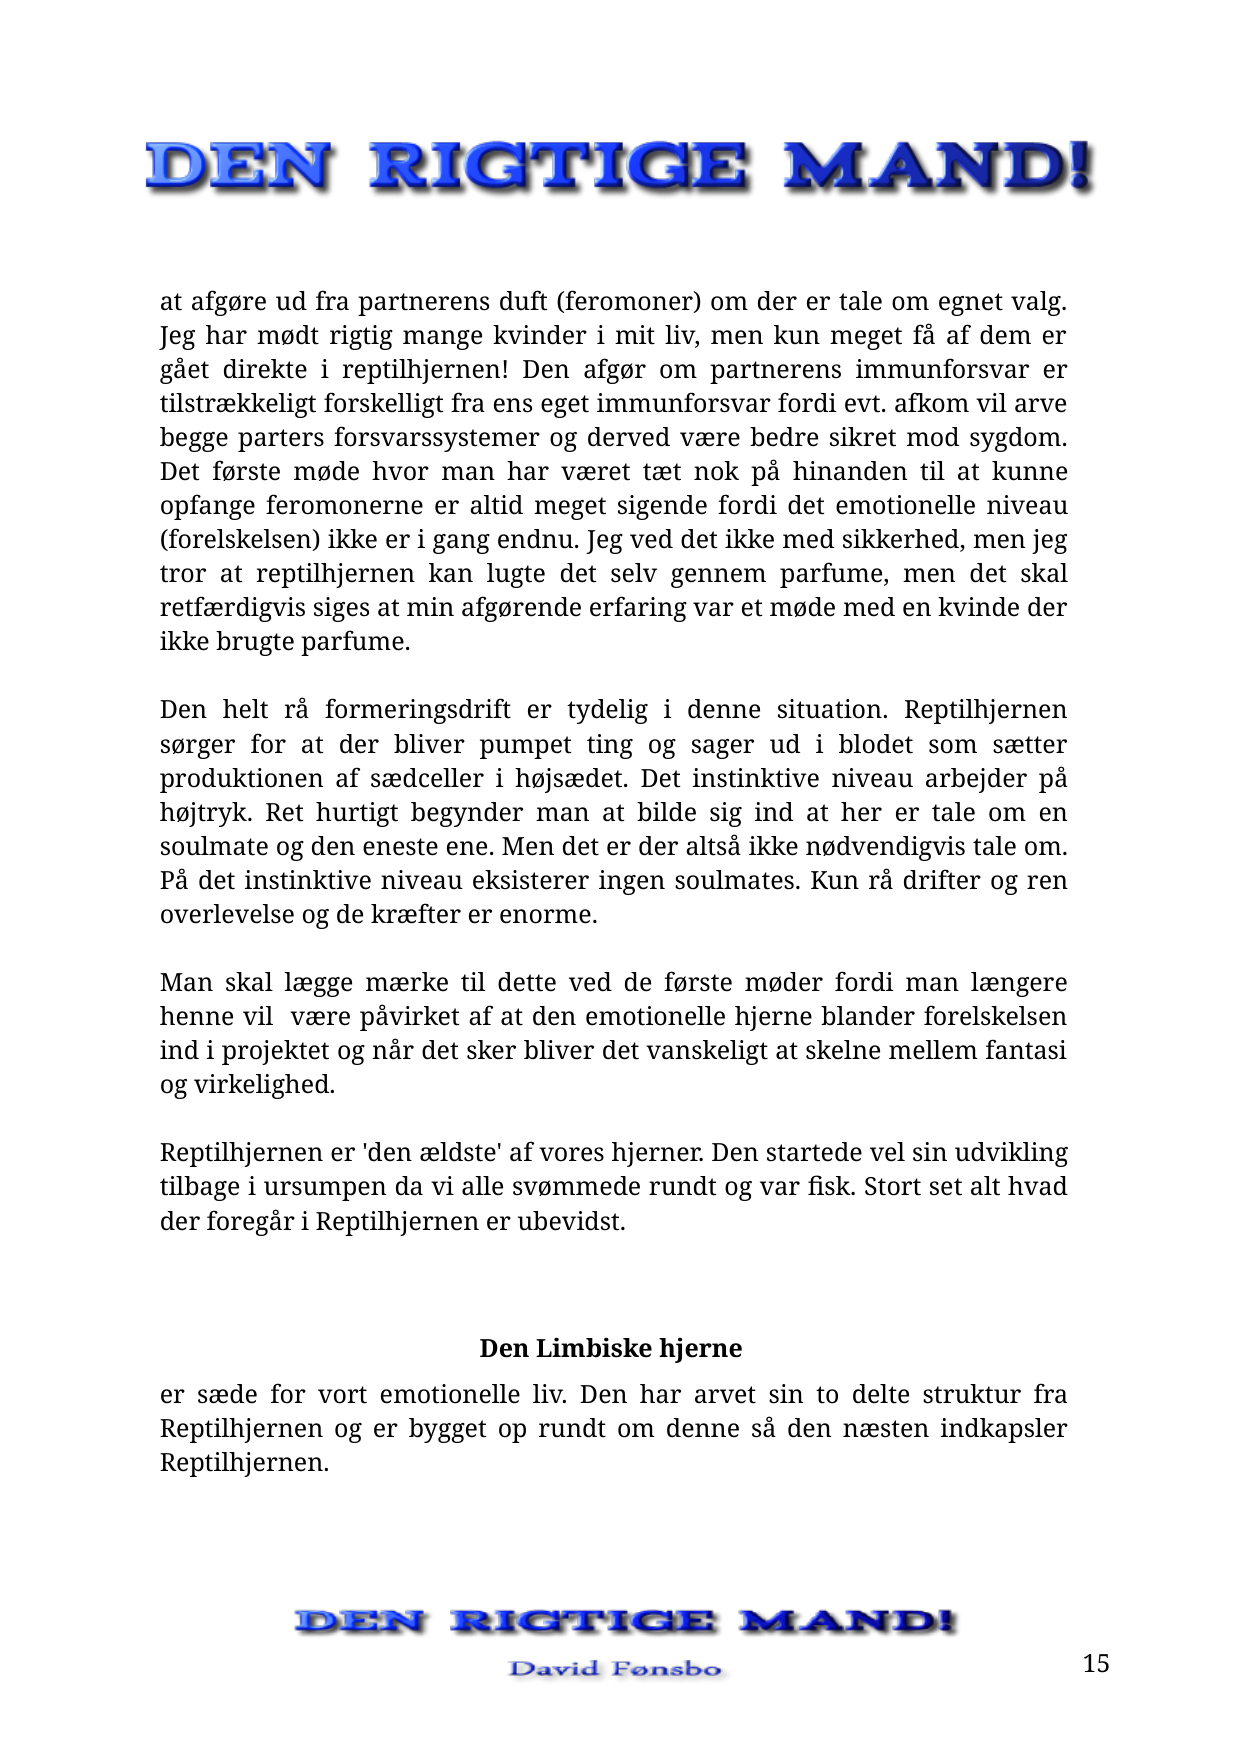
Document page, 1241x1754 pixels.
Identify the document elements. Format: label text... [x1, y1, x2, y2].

picture [118, 59, 1111, 254]
text Man skal lægge mærke til dette ved de første møder fordi man længere henne vil være påvirket af at den emotionelle hjerne blander forelskelsen ind i projektet og når det sker bliver det vanskeligt at skelne mellem fantasi og virkelighed. [159, 965, 1069, 1101]
text Den helt rå formeringsdrift er tydelig i denne situation. Reptilhjernen sørger for at der bliver pumpet ting og sager ud i blodet som sætter produktionen af sædceller i højsædet. Det instinktive niveau arbejder på højtryk. Ret hurtigt begynder man at bilde sig ind at her er tale om en soulmate og den eneste ene. Men det er der altså ikke nødvendigvis tale om. På det instinktive niveau eksisterer ingen soulmates. Kun rå drifter og ren overlevelse og de kræfter er enorme. [159, 692, 1069, 931]
subtitle Den Limbiske hjerne [118, 1330, 1110, 1364]
picture [118, 1559, 1111, 1689]
text er sæde for vort emotionelle liv. Den har arvet sin to delte struktur fra Reptilhjernen og er bygget op rundt om denne så den næsten indkapsler Reptilhjernen. [159, 1377, 1069, 1479]
text at afgøre ud fra partnerens duft (feromoner) om der er tale om egnet valg. Jeg har mødt rigtig mange kvinder i mit liv, men kun meget få af dem er gået direkte i reptilhjernen! Den afgør om partnerens immunforsvar er tilstrækkeligt forskelligt fra ens eget immunforsvar fordi evt. afkom vil arve begge parters forsvarssystemer og derved være bedre sikret mod sygdom. Det første møde hvor man har været tæt nok på hinanden til at kunne opfange feromonerne er altid meget sigende fordi det emotionelle niveau (forelskelsen) ikke er i gang endnu. Jeg ved det ikke med sikkerhed, men jeg tror at reptilhjernen kan lugte det selv gennem parfume, men det skal retfærdigvis siges at min afgørende erfaring var et møde med en kvinde der ikke brugte parfume. [159, 283, 1069, 658]
text Reptilhjernen er 'den ældste' af vores hjerner. Den startede vel sin udvikling tilbage i ursumpen da vi alle svømmede rundt og var fisk. Stort set alt hvad der foregår i Reptilhjernen er ubevidst. [159, 1135, 1069, 1237]
